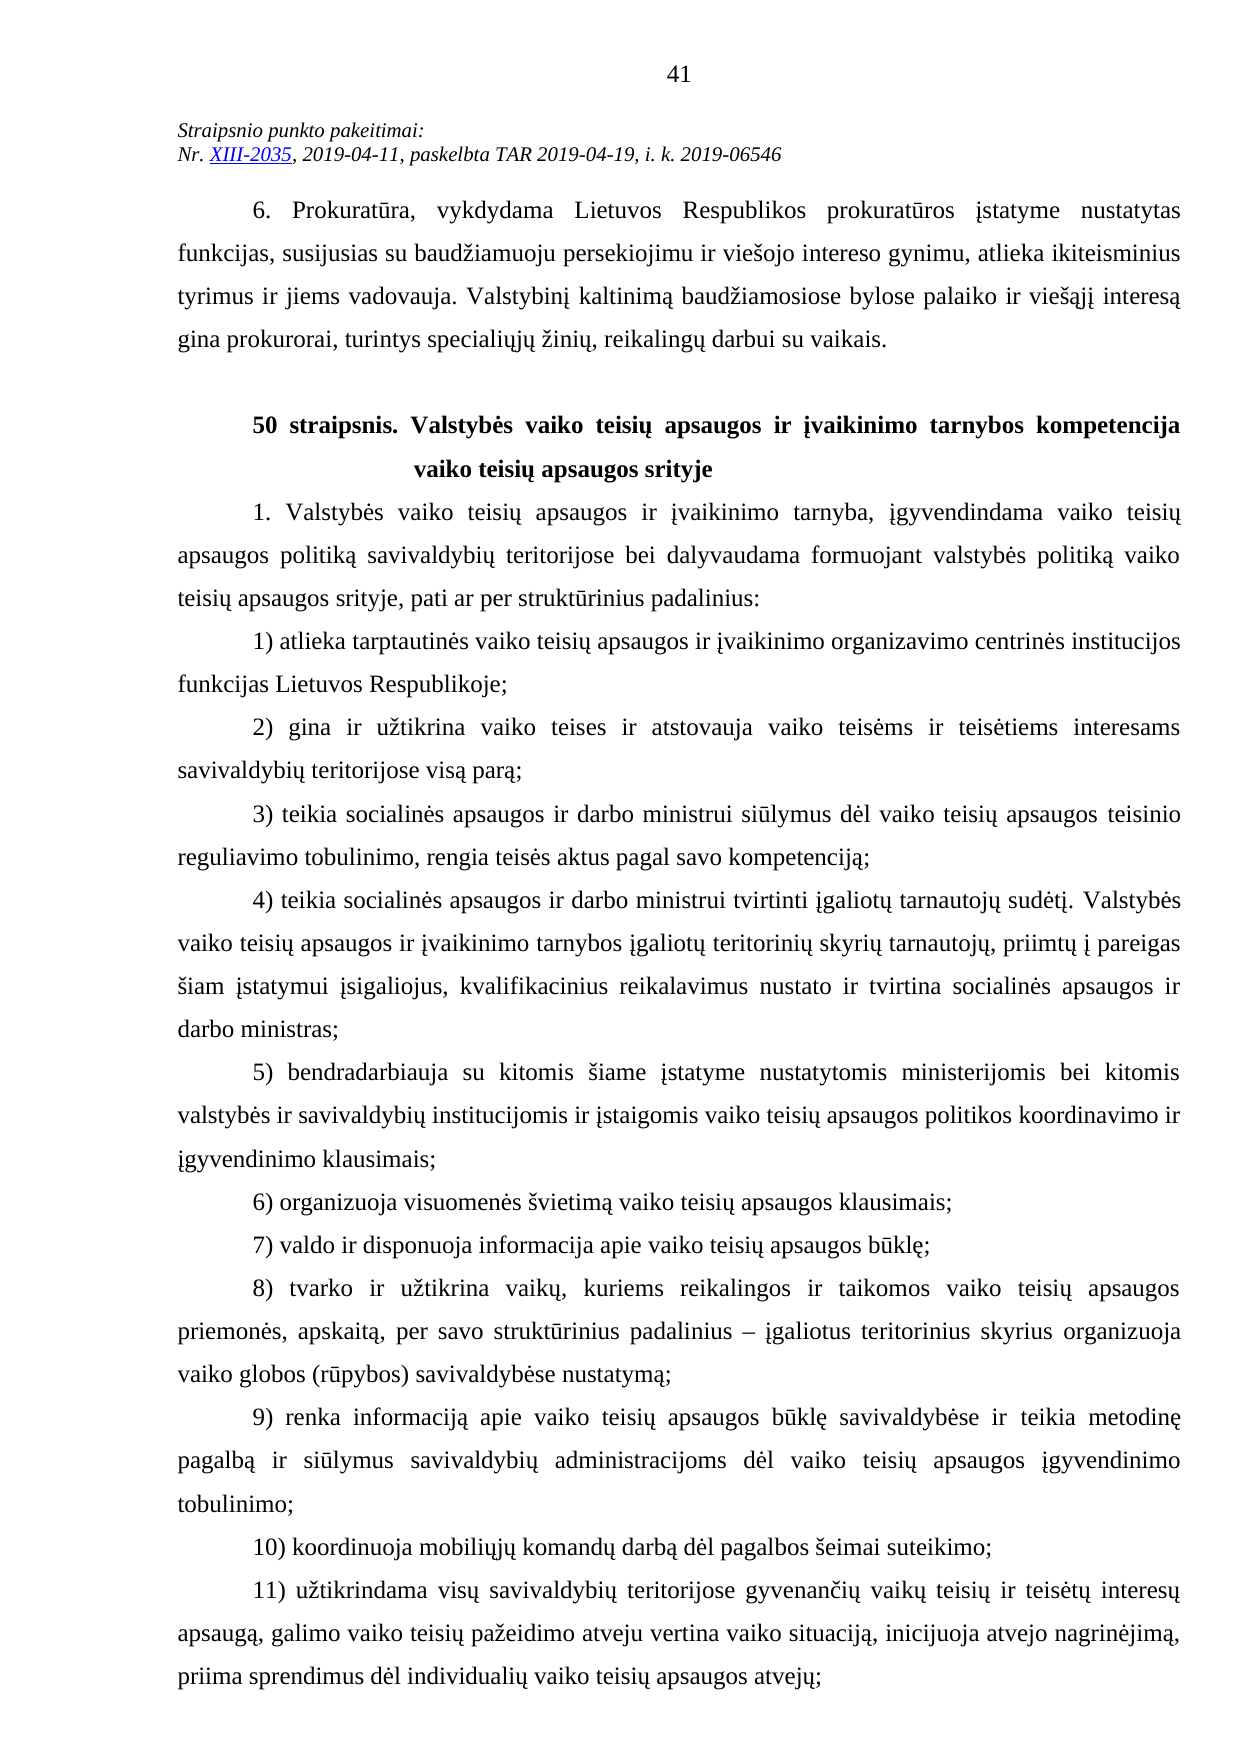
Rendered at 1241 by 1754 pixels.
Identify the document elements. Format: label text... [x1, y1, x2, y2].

text 5) bendradarbiauja su kitomis šiame įstatyme nustatytomis ministerijomis bei kitomis valstybės ir savivaldybių institucijomis ir įstaigomis vaiko teisių apsaugos politikos koordinavimo ir įgyvendinimo klausimais; [177, 1057, 1181, 1172]
text 50 straipsnis. Valstybės vaiko teisių apsaugos ir įvaikinimo tarnybos kompetencija vaiko teisių apsaugos srityje [252, 411, 1181, 482]
text Nr. XIII-2035, 2019-04-11, paskelbta TAR 2019-04-19, i. k. 2019-06546 [177, 142, 1181, 166]
text 2) gina ir užtikrina vaiko teises ir atstovauja vaiko teisėms ir teisėtiems interesams savivaldybių teritorijose visą parą; [177, 712, 1181, 784]
text 10) koordinuoja mobiliųjų komandų darbą dėl pagalbos šeimai suteikimo; [177, 1532, 1181, 1561]
text 6. Prokuratūra, vykdydama Lietuvos Respublikos prokuratūros įstatyme nustatytas funkcijas, susijusias su baudžiamuoju persekiojimu ir viešojo intereso gynimu, atlieka ikiteisminius tyrimus ir jiems vadovauja. Valstybinį kaltinimą baudžiamosiose bylose palaiko ir viešąjį interesą gina prokurorai, turintys specialiųjų žinių, reikalingų darbui su vaikais. [177, 195, 1181, 353]
text 11) užtikrindama visų savivaldybių teritorijose gyvenančių vaikų teisių ir teisėtų interesų apsaugą, galimo vaiko teisių pažeidimo atveju vertina vaiko situaciją, inicijuoja atvejo nagrinėjimą, priima sprendimus dėl individualių vaiko teisių apsaugos atvejų; [177, 1575, 1181, 1690]
text 4) teikia socialinės apsaugos ir darbo ministrui tvirtinti įgaliotų tarnautojų sudėtį. Valstybės vaiko teisių apsaugos ir įvaikinimo tarnybos įgaliotų teritorinių skyrių tarnautojų, priimtų į pareigas šiam įstatymui įsigaliojus, kvalifikacinius reikalavimus nustato ir tvirtina socialinės apsaugos ir darbo ministras; [177, 885, 1181, 1043]
text 7) valdo ir disponuoja informacija apie vaiko teisių apsaugos būklę; [177, 1230, 1181, 1259]
text 8) tvarko ir užtikrina vaikų, kuriems reikalingos ir taikomos vaiko teisių apsaugos priemonės, apskaitą, per savo struktūrinius padalinius – įgaliotus teritorinius skyrius organizuoja vaiko globos (rūpybos) savivaldybėse nustatymą; [177, 1273, 1181, 1388]
text 3) teikia socialinės apsaugos ir darbo ministrui siūlymus dėl vaiko teisių apsaugos teisinio reguliavimo tobulinimo, rengia teisės aktus pagal savo kompetenciją; [177, 799, 1181, 871]
text 9) renka informaciją apie vaiko teisių apsaugos būklę savivaldybėse ir teikia metodinę pagalbą ir siūlymus savivaldybių administracijoms dėl vaiko teisių apsaugos įgyvendinimo tobulinimo; [177, 1402, 1181, 1517]
text Straipsnio punkto pakeitimai: [177, 118, 1181, 142]
text 1) atlieka tarptautinės vaiko teisių apsaugos ir įvaikinimo organizavimo centrinės institucijos funkcijas Lietuvos Respublikoje; [177, 626, 1181, 698]
text 1. Valstybės vaiko teisių apsaugos ir įvaikinimo tarnyba, įgyvendindama vaiko teisių apsaugos politiką savivaldybių teritorijose bei dalyvaudama formuojant valstybės politiką vaiko teisių apsaugos srityje, pati ar per struktūrinius padalinius: [177, 497, 1181, 612]
text 6) organizuoja visuomenės švietimą vaiko teisių apsaugos klausimais; [177, 1187, 1181, 1216]
